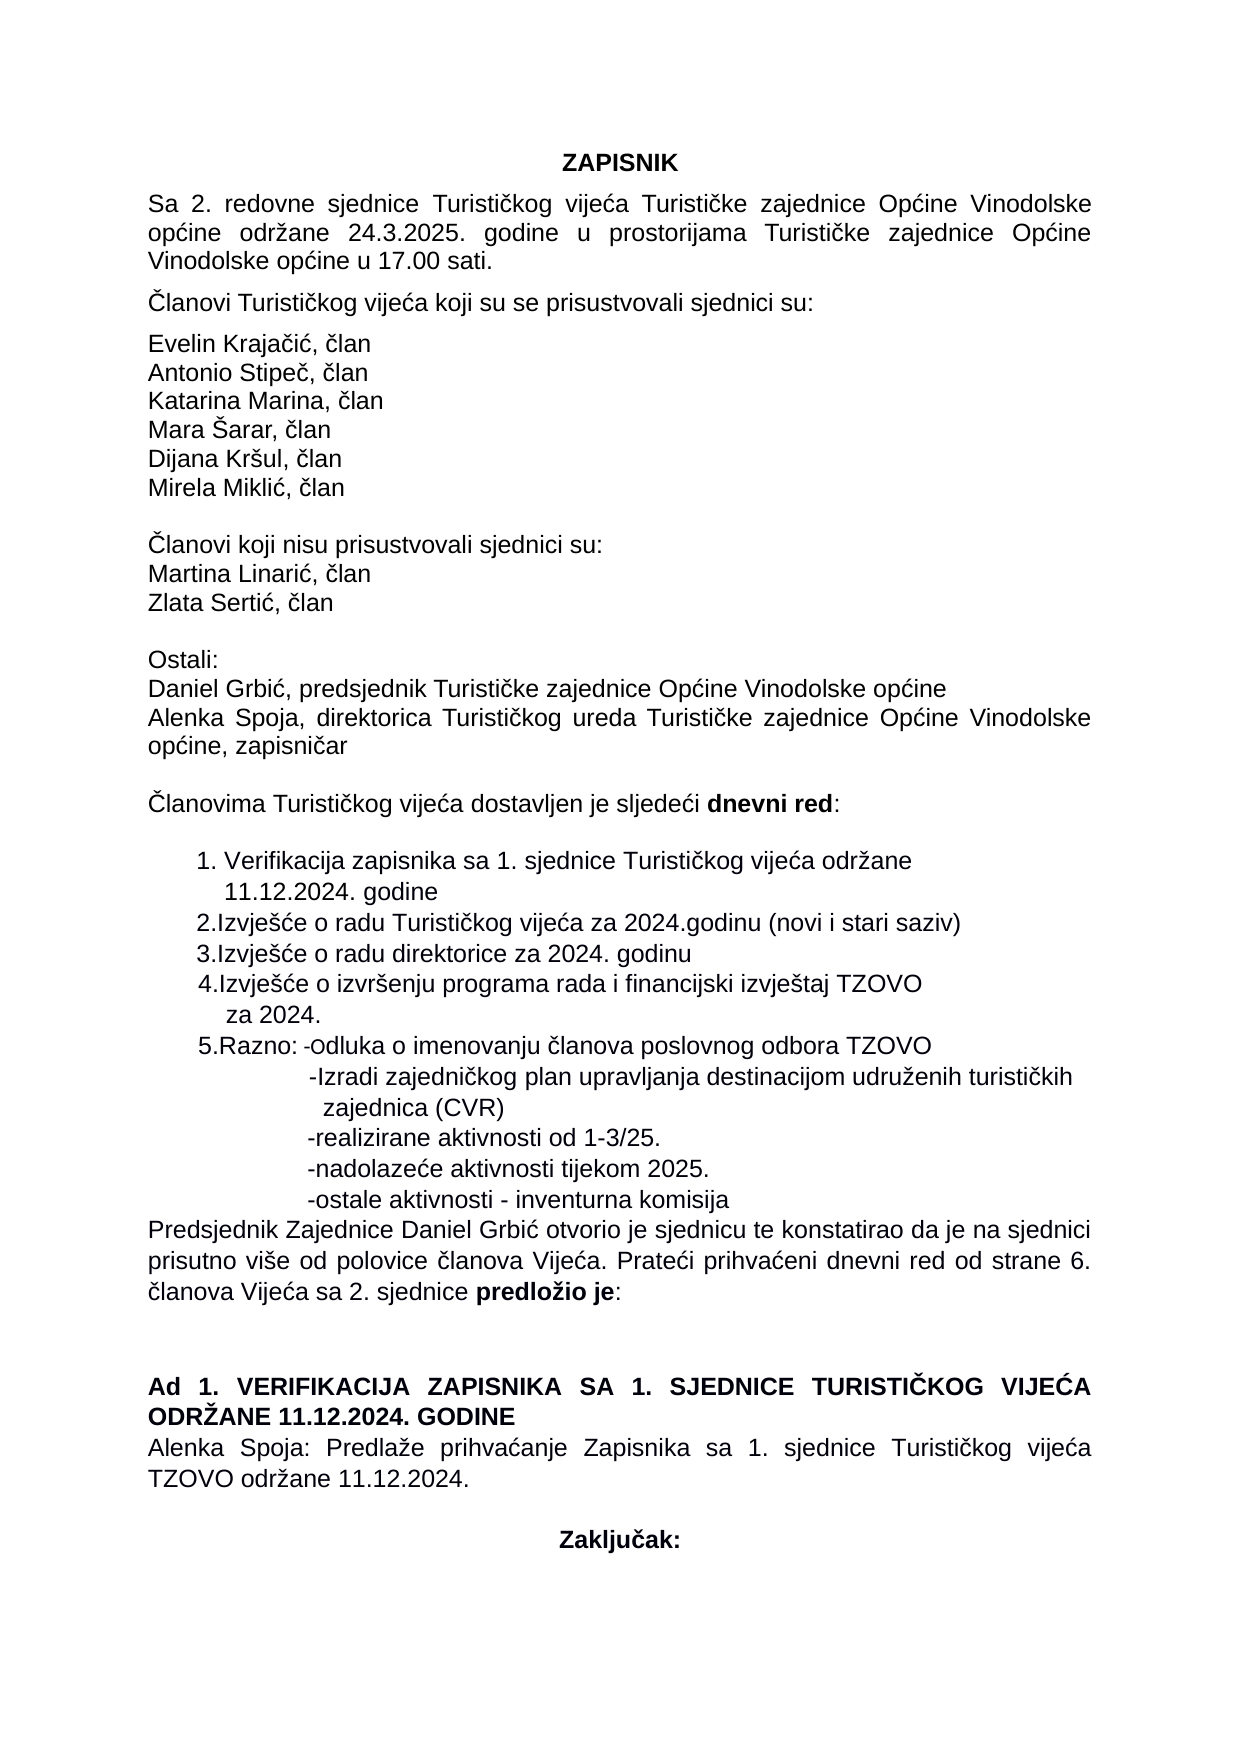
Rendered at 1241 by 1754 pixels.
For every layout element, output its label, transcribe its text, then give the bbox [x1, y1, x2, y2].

text Ostali: [148, 645, 1093, 674]
text Članovi koji nisu prisustvovali sjednici su: [148, 530, 1093, 559]
text Evelin Krajačić, član [148, 329, 1093, 358]
text 1. Verifikacija zapisnika sa 1. sjednice Turističkog vijeća održane [148, 846, 1093, 875]
text Martina Linarić, član [148, 559, 1093, 588]
text Predsjednik Zajednice Daniel Grbić otvorio je sjednicu te konstatirao da je na sjednici prisutno više od polovice članova Vijeća. Prateći prihvaćeni dnevni red od strane 6. članova Vijeća sa 2. sjednice predložio je: [148, 1216, 1093, 1306]
text Zaključak: [148, 1525, 1093, 1554]
text -realizirane aktivnosti od 1-3/25. [148, 1123, 1093, 1152]
text zajednica (CVR) [177, 1093, 1093, 1121]
text ZAPISNIK [148, 148, 1093, 176]
text Članovima Turističkog vijeća dostavljen je sljedeći dnevni red: [148, 789, 1093, 818]
text 2.Izvješće o radu Turističkog vijeća za 2024.godinu (novi i stari saziv) [148, 908, 1093, 937]
text Daniel Grbić, predsjednik Turističke zajednice Općine Vinodolske općine [148, 674, 1093, 703]
text Katarina Marina, član [148, 386, 1093, 415]
text 3.Izvješće o radu direktorice za 2024. godinu [148, 938, 1093, 967]
text 5.Razno: -Odluka o imenovanju članova poslovnog odbora TZOVO [177, 1031, 1093, 1060]
text Dijana Kršul, član [148, 444, 1093, 473]
text Alenka Spoja: Predlaže prihvaćanje Zapisnika sa 1. sjednice Turističkog vijeća TZOVO održane 11.12.2024. [148, 1433, 1093, 1493]
text 11.12.2024. godine [148, 877, 1093, 906]
text Članovi Turističkog vijeća koji su se prisustvovali sjednici su: [148, 288, 1093, 316]
text Mara Šarar, član [148, 415, 1093, 444]
text Alenka Spoja, direktorica Turističkog ureda Turističke zajednice Općine Vinodolske općine, zapisničar [148, 703, 1093, 760]
text -ostale aktivnosti - inventurna komisija [148, 1185, 1093, 1213]
text Ad 1. VERIFIKACIJA ZAPISNIKA SA 1. SJEDNICE TURISTIČKOG VIJEĆA ODRŽANE 11.12.2024. GODINE [148, 1372, 1093, 1431]
text -nadolazeće aktivnosti tijekom 2025. [148, 1154, 1093, 1183]
text Sa 2. redovne sjednice Turističkog vijeća Turističke zajednice Općine Vinodolske općine održane 24.3.2025. godine u prostorijama Turističke zajednice Općine Vinodolske općine u 17.00 sati. [148, 189, 1093, 275]
text -Izradi zajedničkog plan upravljanja destinacijom udruženih turističkih [177, 1062, 1093, 1091]
text Mirela Miklić, član [148, 473, 1093, 501]
text Antonio Stipeč, član [148, 358, 1093, 386]
text za 2024. [177, 1000, 1093, 1029]
text 4.Izvješće o izvršenju programa rada i financijski izvještaj TZOVO [177, 969, 1093, 998]
text Zlata Sertić, član [148, 588, 1093, 616]
